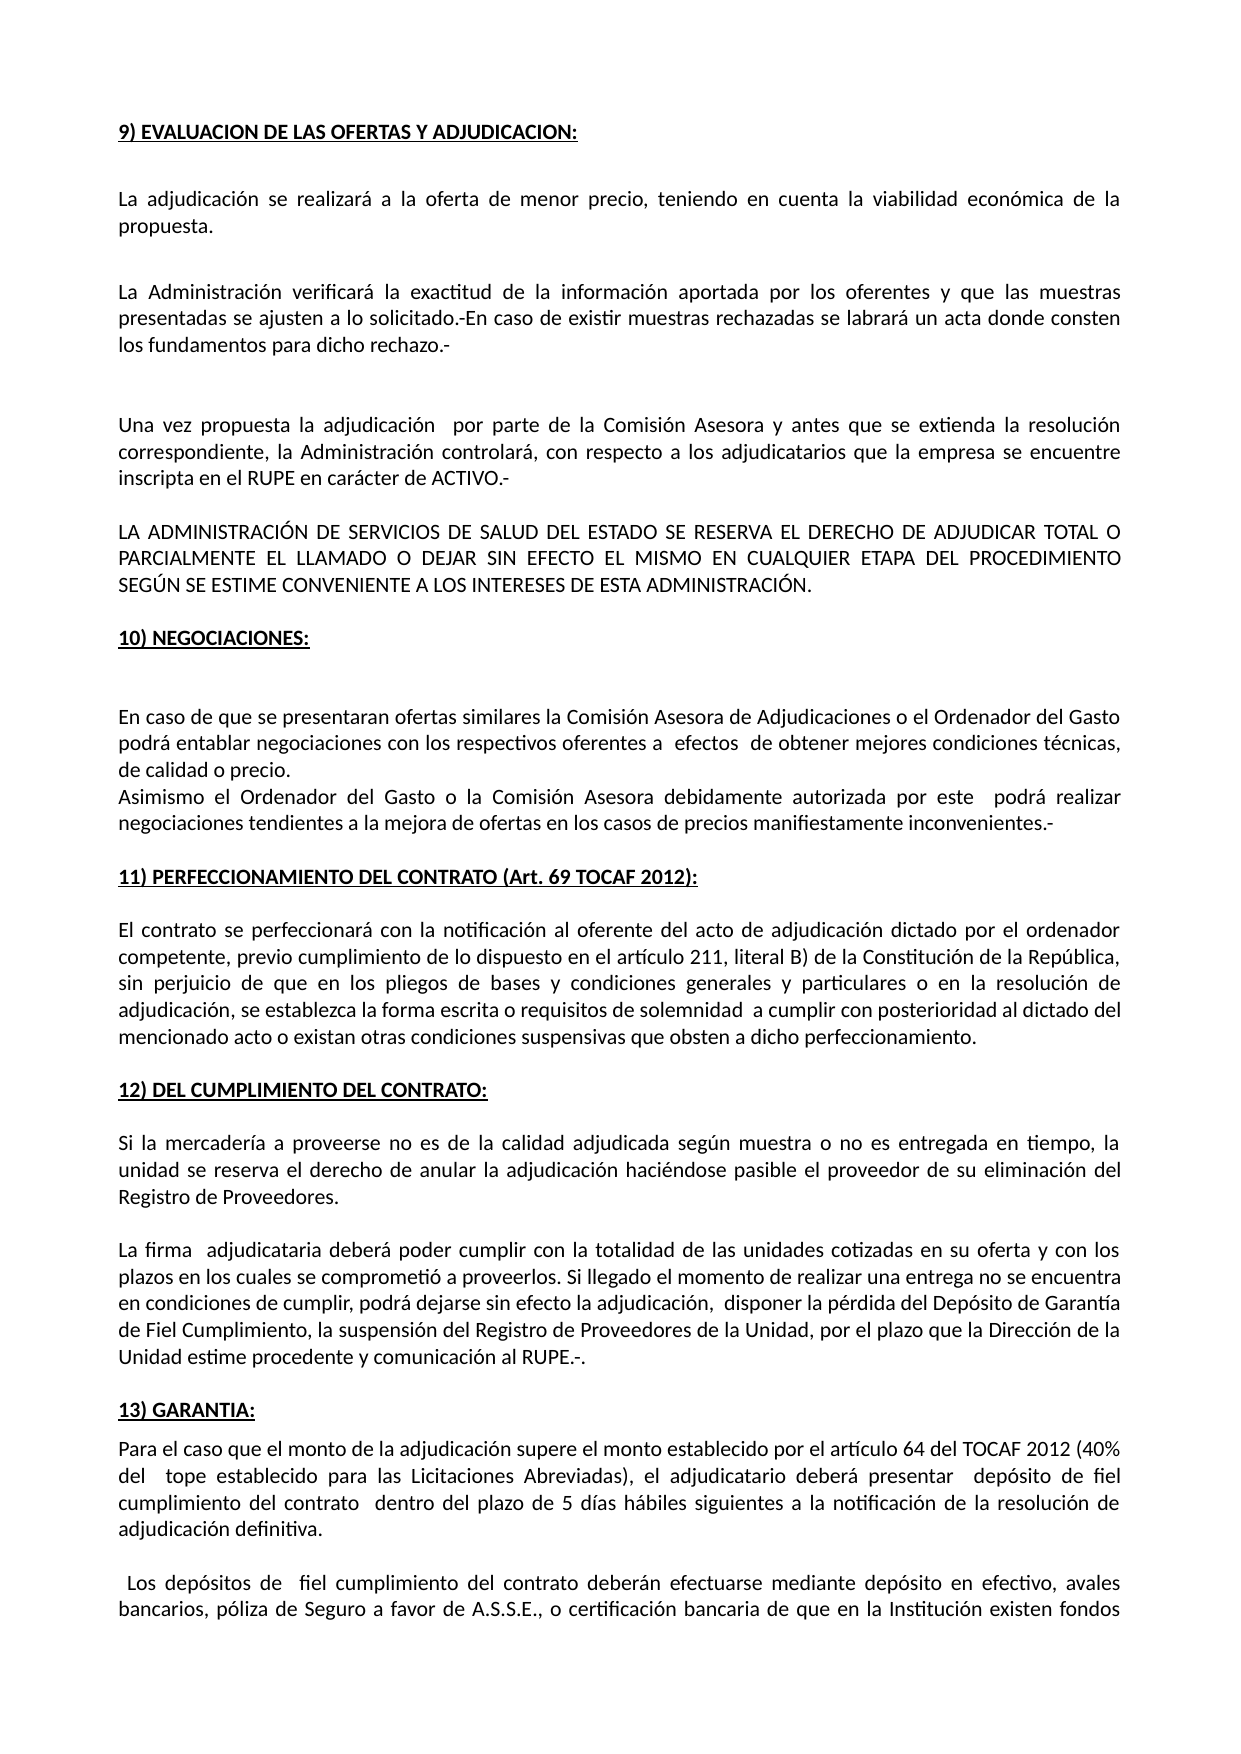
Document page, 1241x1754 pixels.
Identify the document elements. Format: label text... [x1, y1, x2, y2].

text 11) PERFECCIONAMIENTO DEL CONTRATO (Art. 69 TOCAF 2012): [118, 863, 1122, 889]
text La firma adjudicataria deberá poder cumplir con la totalidad de las unidades cotizadas en su oferta y con los plazos en los cuales se comprometió a proveerlos. Si llegado el momento de realizar una entrega no se encuentra en condiciones de cumplir, podrá dejarse sin efecto la adjudicación, disponer la pérdida del Depósito de Garantía de Fiel Cumplimiento, la suspensión del Registro de Proveedores de la Unidad, por el plazo que la Dirección de la Unidad estime procedente y comunicación al RUPE.-. [118, 1236, 1122, 1369]
text Una vez propuesta la adjudicación por parte de la Comisión Asesora y antes que se extienda la resolución correspondiente, la Administración controlará, con respecto a los adjudicatarios que la empresa se encuentre inscripta en el RUPE en carácter de ACTIVO.- [118, 411, 1122, 491]
text En caso de que se presentaran ofertas similares la Comisión Asesora de Adjudicaciones o el Ordenador del Gasto podrá entablar negociaciones con los respectivos oferentes a efectos de obtener mejores condiciones técnicas, de calidad o precio. [118, 703, 1122, 783]
text El contrato se perfeccionará con la notificación al oferente del acto de adjudicación dictado por el ordenador competente, previo cumplimiento de lo dispuesto en el artículo 211, literal B) de la Constitución de la República, sin perjuicio de que en los pliegos de bases y condiciones generales y particulares o en la resolución de adjudicación, se establezca la forma escrita o requisitos de solemnidad a cumplir con posterioridad al dictado del mencionado acto o existan otras condiciones suspensivas que obsten a dicho perfeccionamiento. [118, 916, 1122, 1049]
text Si la mercadería a proveerse no es de la calidad adjudicada según muestra o no es entregada en tiempo, la unidad se reserva el derecho de anular la adjudicación haciéndose pasible el proveedor de su eliminación del Registro de Proveedores. [118, 1129, 1122, 1209]
text 12) DEL CUMPLIMIENTO DEL CONTRATO: [118, 1076, 1122, 1103]
text Para el caso que el monto de la adjudicación supere el monto establecido por el artículo 64 del TOCAF 2012 (40% del tope establecido para las Licitaciones Abreviadas), el adjudicatario deberá presentar depósito de fiel cumplimiento del contrato dentro del plazo de 5 días hábiles siguientes a la notificación de la resolución de adjudicación definitiva. [118, 1435, 1122, 1542]
text 9) EVALUACION DE LAS OFERTAS Y ADJUDICACION: [118, 118, 1122, 145]
text Los depósitos de fiel cumplimiento del contrato deberán efectuarse mediante depósito en efectivo, avales bancarios, póliza de Seguro a favor de A.S.S.E., o certificación bancaria de que en la Institución existen fondos [118, 1569, 1122, 1622]
text La adjudicación se realizará a la oferta de menor precio, teniendo en cuenta la viabilidad económica de la propuesta. [118, 185, 1122, 239]
text La Administración verificará la exactitud de la información aportada por los oferentes y que las muestras presentadas se ajusten a lo solicitado.-En caso de existir muestras rechazadas se labrará un acta donde consten los fundamentos para dicho rechazo.- [118, 278, 1122, 358]
text 13) GARANTIA: [118, 1396, 1122, 1423]
text La Administración de Servicios de Salud del Estado se reserva el derecho de adjudicar total o parcialmente el llamado o dejar sin efecto el mismo en cualquier etapa del procedimiento según se estime conveniente a los intereses de esta Administración. [118, 518, 1122, 598]
text 10) NEGOCIACIONES: [118, 624, 1122, 651]
text Asimismo el Ordenador del Gasto o la Comisión Asesora debidamente autorizada por este podrá realizar negociaciones tendientes a la mejora de ofertas en los casos de precios manifiestamente inconvenientes.- [118, 783, 1122, 836]
